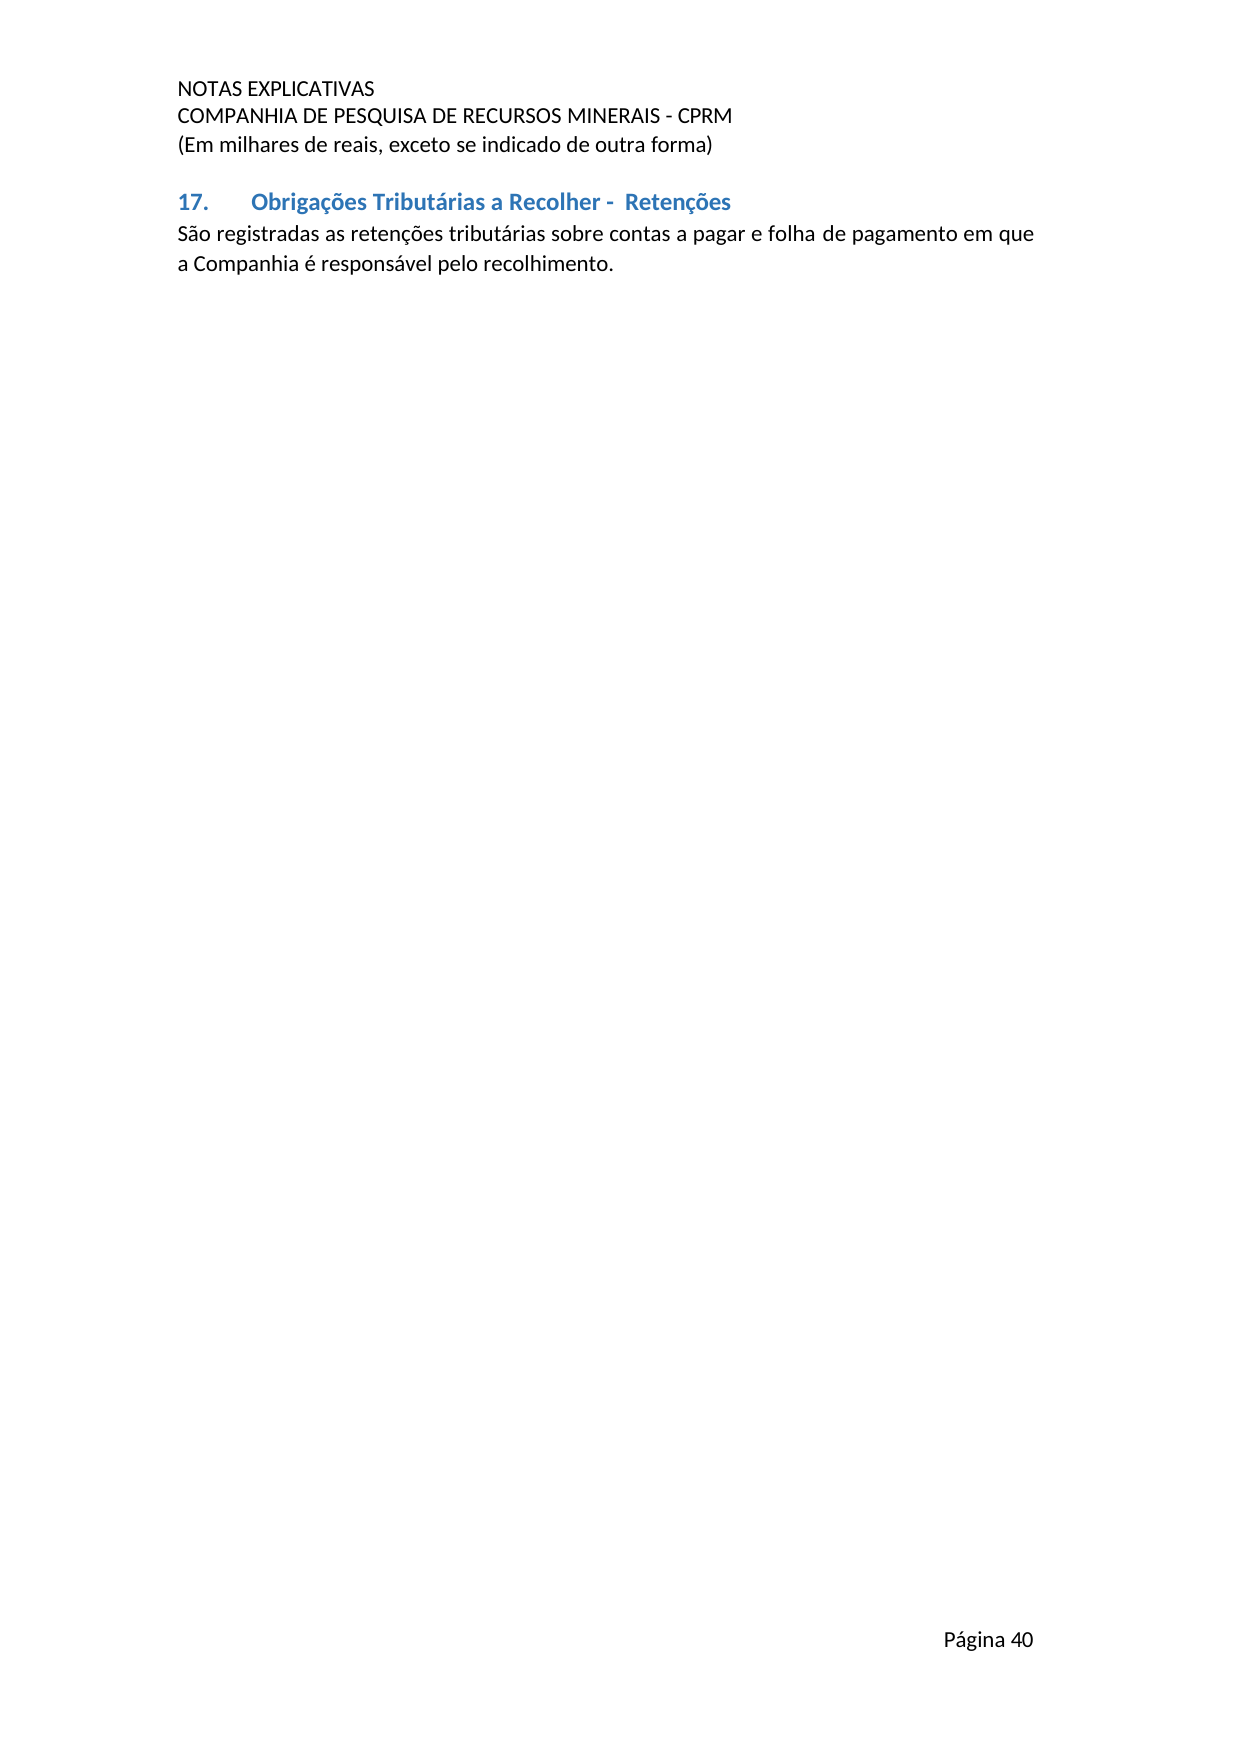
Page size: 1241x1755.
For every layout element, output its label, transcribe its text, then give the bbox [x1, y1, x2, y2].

list Obrigações Tributárias a Recolher - Retenções [177, 186, 1241, 216]
text São registradas as retenções tributárias sobre contas a pagar e folha de pagamento em que a Companhia é responsável pelo recolhimento. [177, 219, 1034, 277]
